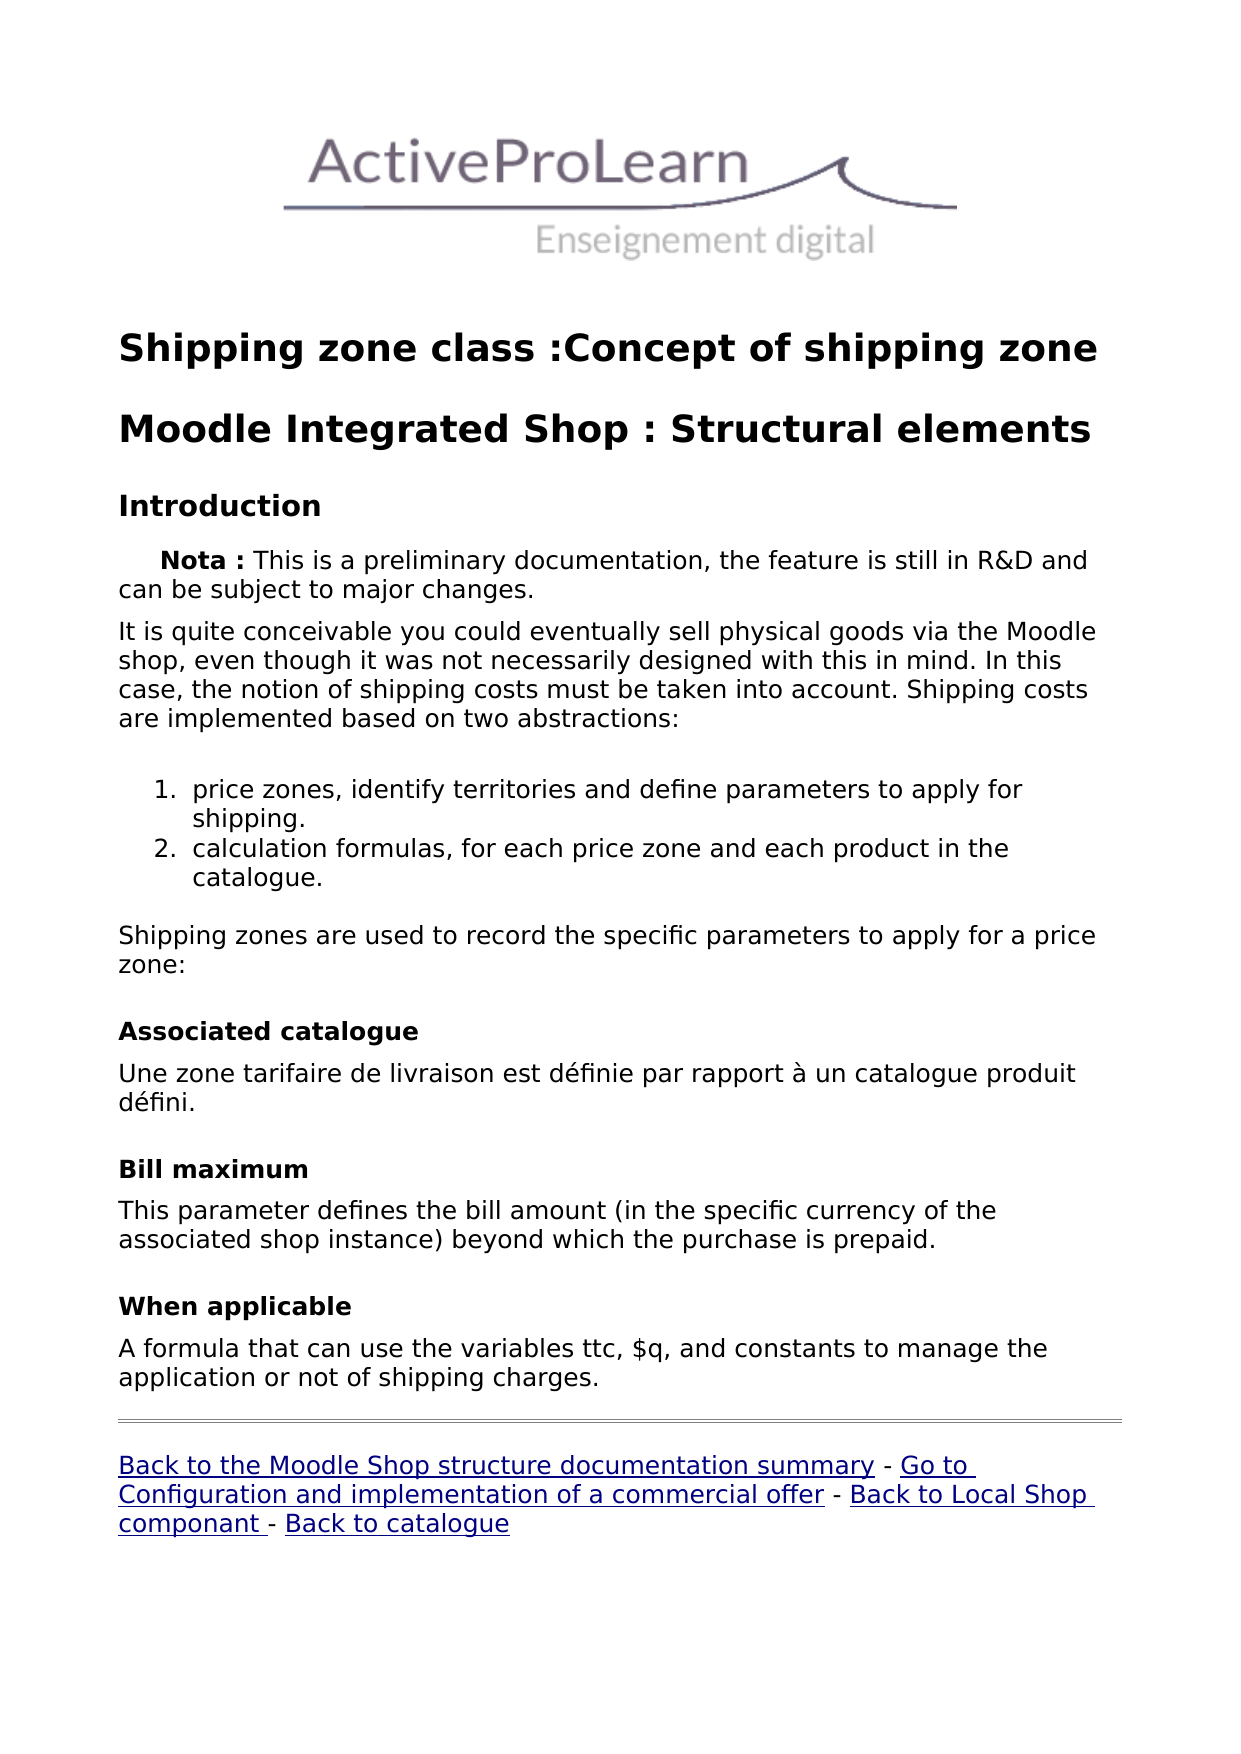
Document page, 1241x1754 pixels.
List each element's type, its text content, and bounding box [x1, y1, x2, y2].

text A formula that can use the variables ttc, $q, and constants to manage the application or not of shipping charges. [118, 1334, 1122, 1392]
text Nota : This is a preliminary documentation, the feature is still in R&D and can be subject to major changes. [118, 536, 1122, 604]
text This parameter defines the bill amount (in the specific currency of the associated shop instance) beyond which the purchase is prepaid. [118, 1197, 1122, 1255]
subtitle Bill maximum [118, 1155, 1122, 1184]
text It is quite conceivable you could eventually sell physical goods via the Moodle shop, even though it was not necessarily designed with this in mind. In this case, the notion of shipping costs must be taken into account. Shipping costs are implemented based on two abstractions: [118, 617, 1122, 733]
list calculation formulas, for each price zone and each product in the catalogue. [177, 834, 1122, 892]
subtitle When applicable [118, 1292, 1122, 1322]
subtitle Moodle Integrated Shop : Structural elements [118, 408, 1122, 452]
subtitle Associated catalogue [118, 1017, 1122, 1047]
text Une zone tarifaire de livraison est définie par rapport à un catalogue produit défini. [118, 1059, 1122, 1117]
picture [283, 118, 957, 261]
list price zones, identify territories and define parameters to apply for shipping. [177, 775, 1122, 834]
subtitle Shipping zone class :Concept of shipping zone [118, 327, 1122, 371]
text Back to the Moodle Shop structure documentation summary - Go to Configuration and implementation of a commercial offer - Back to Local Shop componant - Back to catalogue [118, 1451, 1122, 1539]
text Shipping zones are used to record the specific parameters to apply for a price zone: [118, 922, 1122, 980]
subtitle Introduction [118, 489, 1122, 523]
